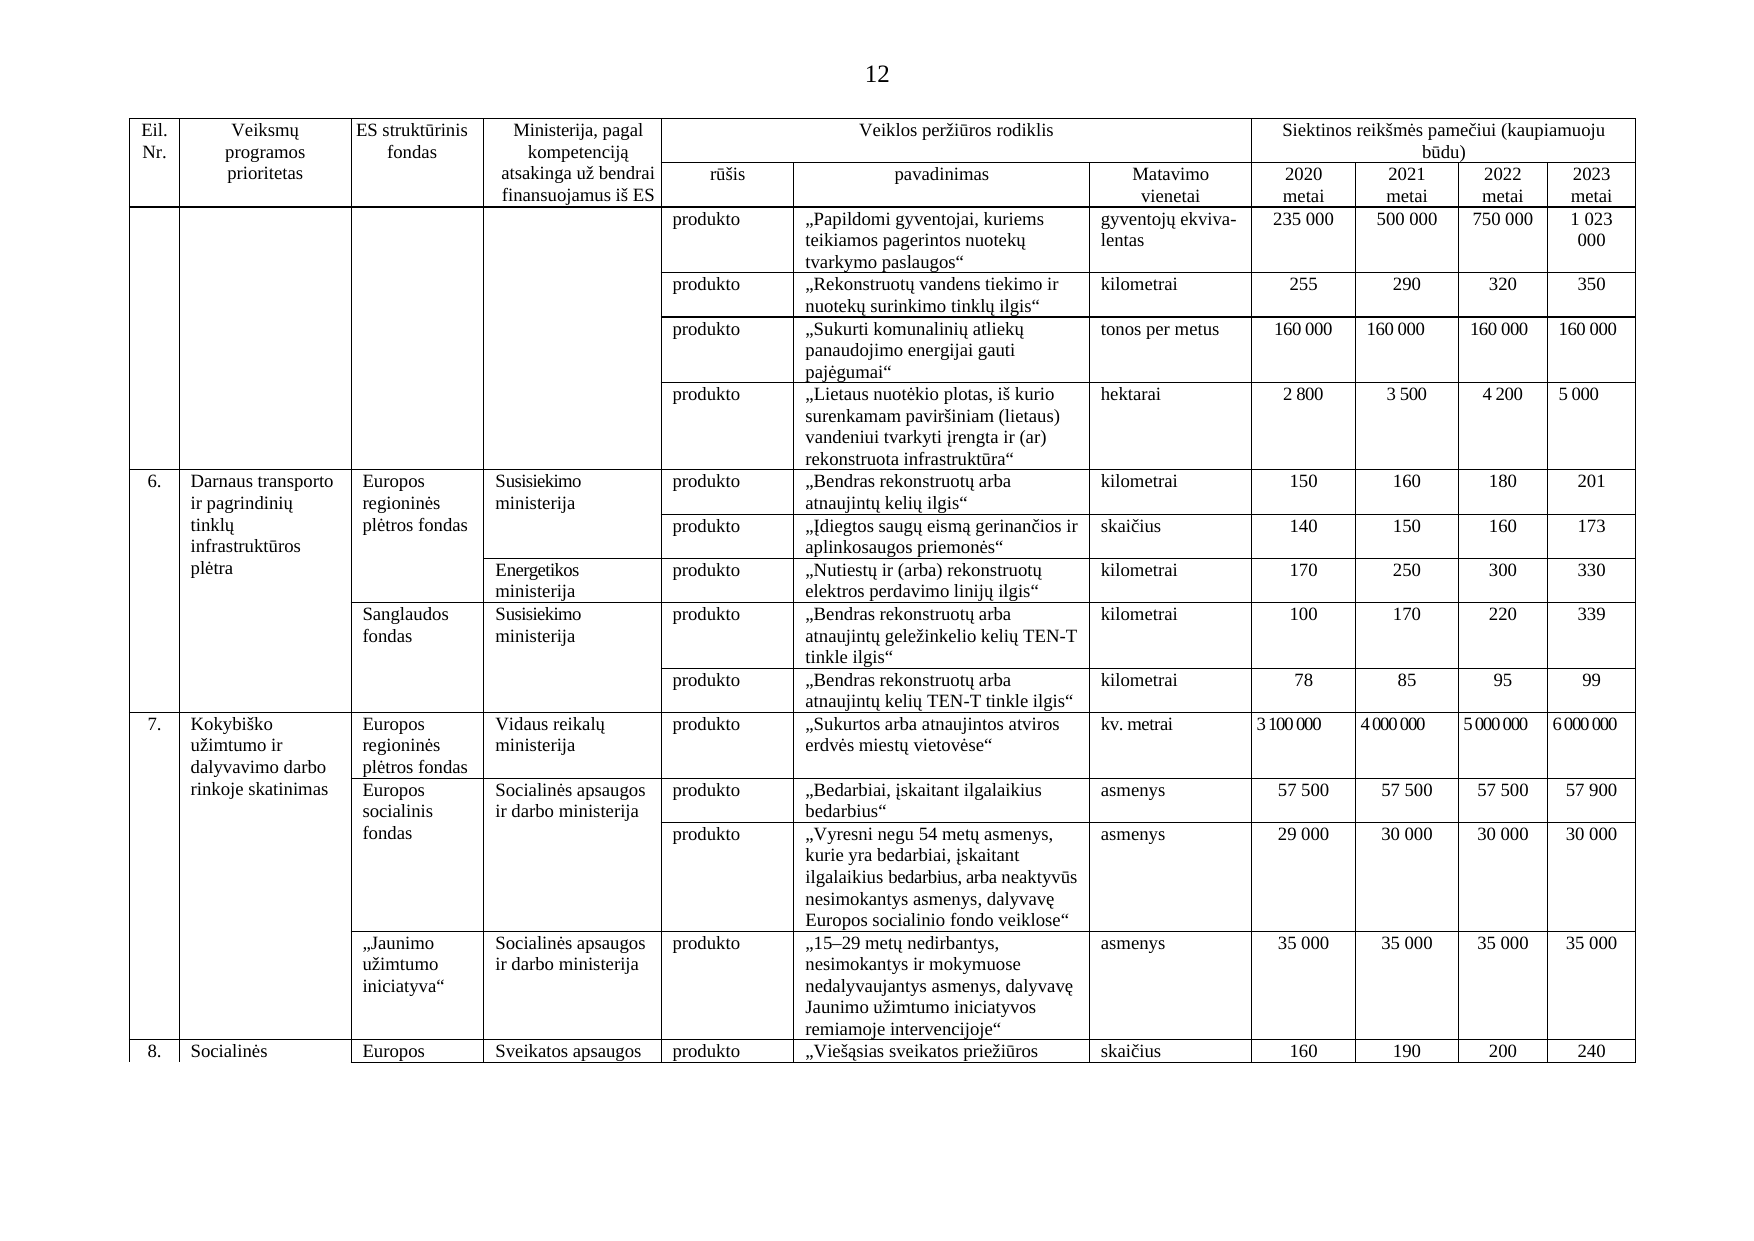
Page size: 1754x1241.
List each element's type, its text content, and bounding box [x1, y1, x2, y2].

table_cell 160 000 [1548, 318, 1635, 382]
table_cell 100 [1252, 603, 1355, 668]
table_cell hektarai [1090, 383, 1251, 469]
table_cell 160 000 [1252, 318, 1355, 382]
table_cell 290 [1356, 273, 1458, 316]
table_cell Susisiekimo ministerija [484, 603, 661, 712]
table_cell Susisiekimo ministerija [484, 470, 661, 558]
table_cell 180 [1459, 470, 1547, 513]
table_cell rūšis [662, 163, 793, 206]
table_cell 220 [1459, 603, 1547, 668]
table_cell 170 [1356, 603, 1458, 668]
table_cell 35 000 [1548, 932, 1635, 1039]
table_cell 255 [1252, 273, 1355, 316]
table_cell 235 000 [1252, 208, 1355, 272]
table_header Veiksmų programos prioritetas [180, 119, 351, 206]
table_cell [352, 208, 483, 469]
table_cell Europos socialinis fondas [352, 779, 483, 931]
table_cell „15–29 metų nedirbantys, nesimokantys ir mokymuose nedalyvaujantys asmenys, dalyvavę Jaunimo užimtumo iniciatyvos remiamoje intervencijoje“ [794, 932, 1089, 1039]
table_cell 5 000 [1548, 383, 1635, 469]
table_header Siektinos reikšmės pamečiui (kaupiamuoju būdu) [1252, 119, 1635, 162]
table_cell produkto [662, 470, 793, 513]
table_cell [130, 208, 179, 469]
table_cell 78 [1252, 669, 1355, 712]
table_cell produkto [662, 779, 793, 822]
table_cell 300 [1459, 559, 1547, 602]
table_cell produkto [662, 559, 793, 602]
table_cell Socialinės apsaugos ir darbo ministerija [484, 932, 661, 1039]
table_cell 1 023 000 [1548, 208, 1635, 272]
table_header Eil. Nr. [130, 119, 179, 206]
table_cell 140 [1252, 515, 1355, 558]
table_cell produkto [662, 318, 793, 382]
table_cell kv. metrai [1090, 713, 1251, 777]
table_cell 190 [1356, 1040, 1458, 1062]
table_cell „Sukurti komunalinių atliekų panaudojimo energijai gauti pajėgumai“ [794, 318, 1089, 382]
table_cell pavadinimas [794, 163, 1089, 206]
table_cell produkto [662, 1040, 793, 1062]
table_cell 170 [1252, 559, 1355, 602]
table_cell [180, 208, 351, 469]
table_cell gyventojų ekviva-lentas [1090, 208, 1251, 272]
table_cell „Bendras rekonstruotų arba atnaujintų geležinkelio kelių TEN-T tinkle ilgis“ [794, 603, 1089, 668]
table_cell Sveikatos apsaugos ministerija [484, 1040, 661, 1062]
table_cell 30 000 [1356, 823, 1458, 931]
table_cell „Sukurtos arba atnaujintos atviros erdvės miestų vietovėse“ [794, 713, 1089, 777]
table_cell 4 200 [1459, 383, 1547, 469]
table_cell 339 [1548, 603, 1635, 668]
table_header Ministerija, pagal kompetenciją atsakinga už bendrai finansuojamus iš ES struktūrinių fondų lėšų ūkio sektorius [484, 119, 661, 206]
table_cell „Lietaus nuotėkio plotas, iš kurio surenkamam paviršiniam (lietaus) vandeniui tvarkyti įrengta ir (ar) rekonstruota infrastruktūra“ [794, 383, 1089, 469]
table_header Veiklos peržiūros rodiklis [662, 119, 1251, 162]
table_cell produkto [662, 515, 793, 558]
table_cell Europos regioninės plėtros fondas [352, 470, 483, 602]
table_cell 160 000 [1459, 318, 1547, 382]
table_cell 57 500 [1252, 779, 1355, 822]
table_cell 6 000 000 [1548, 713, 1635, 777]
table_cell „Nutiestų ir (arba) rekonstruotų elektros perdavimo linijų ilgis“ [794, 559, 1089, 602]
table_cell „Viešąsias sveikatos priežiūros [794, 1040, 1089, 1062]
table_cell 30 000 [1548, 823, 1635, 931]
table_cell „Rekonstruotų vandens tiekimo ir nuotekų surinkimo tinklų ilgis“ [794, 273, 1089, 316]
table_cell 2 800 [1252, 383, 1355, 469]
table_cell 3 500 [1356, 383, 1458, 469]
table_cell tonos per metus [1090, 318, 1251, 382]
table_cell 350 [1548, 273, 1635, 316]
table_cell produkto [662, 208, 793, 272]
table_cell kilometrai [1090, 559, 1251, 602]
table_cell 750 000 [1459, 208, 1547, 272]
table_cell kilometrai [1090, 669, 1251, 712]
table_cell 150 [1356, 515, 1458, 558]
table_cell „Vyresni negu 54 metų asmenys, kurie yra bedarbiai, įskaitant ilgalaikius bedarbius, arba neaktyvūs nesimokantys asmenys, dalyvavę Europos socialinio fondo veiklose“ [794, 823, 1089, 931]
table_cell 8. [130, 1040, 179, 1062]
table_cell 160 [1459, 515, 1547, 558]
table_cell „Jaunimo užimtumo iniciatyva“ [352, 932, 483, 1039]
table_cell 500 000 [1356, 208, 1458, 272]
table_cell 57 500 [1356, 779, 1458, 822]
table_cell 200 [1459, 1040, 1547, 1062]
table_cell 57 900 [1548, 779, 1635, 822]
table_cell Europos regioninės plėtros fondas [352, 713, 483, 777]
table_cell 150 [1252, 470, 1355, 513]
table_cell 2022 metai [1459, 163, 1547, 206]
table_cell kilometrai [1090, 603, 1251, 668]
table_header ES struktūrinis fondas [352, 119, 483, 206]
table_cell produkto [662, 383, 793, 469]
table_cell 250 [1356, 559, 1458, 602]
table_cell kilometrai [1090, 470, 1251, 513]
table_cell Socialinės [180, 1040, 351, 1062]
table_cell 5 000 000 [1459, 713, 1547, 777]
table_cell 4 000 000 [1356, 713, 1458, 777]
table_cell 240 [1548, 1040, 1635, 1062]
table_cell skaičius [1090, 1040, 1251, 1062]
table_cell Sanglaudos fondas [352, 603, 483, 712]
table_cell „Bendras rekonstruotų arba atnaujintų kelių TEN-T tinkle ilgis“ [794, 669, 1089, 712]
table_cell asmenys [1090, 932, 1251, 1039]
table_cell Matavimo vienetai [1090, 163, 1251, 206]
table_cell 2021 metai [1356, 163, 1458, 206]
table_cell Socialinės apsaugos ir darbo ministerija [484, 779, 661, 931]
table_cell 99 [1548, 669, 1635, 712]
table_cell 2023 metai [1548, 163, 1635, 206]
table_cell Aplinkos ministerija [484, 208, 661, 469]
table_cell 57 500 [1459, 779, 1547, 822]
table_cell 30 000 [1459, 823, 1547, 931]
table_cell 7. [130, 713, 179, 1039]
table_cell kilometrai [1090, 273, 1251, 316]
table_cell produkto [662, 273, 793, 316]
table_cell 95 [1459, 669, 1547, 712]
table_cell produkto [662, 713, 793, 777]
table_cell 35 000 [1459, 932, 1547, 1039]
table_cell 201 [1548, 470, 1635, 513]
table_cell Energetikos ministerija [484, 559, 661, 602]
table_cell asmenys [1090, 779, 1251, 822]
table_cell produkto [662, 669, 793, 712]
table_cell 85 [1356, 669, 1458, 712]
table_cell 35 000 [1356, 932, 1458, 1039]
table_cell skaičius [1090, 515, 1251, 558]
table_cell 173 [1548, 515, 1635, 558]
table_cell 29 000 [1252, 823, 1355, 931]
table_cell 3 100 000 [1252, 713, 1355, 777]
table_cell 35 000 [1252, 932, 1355, 1039]
table_cell 320 [1459, 273, 1547, 316]
table_cell 160 000 [1356, 318, 1458, 382]
table_cell produkto [662, 603, 793, 668]
table_cell Vidaus reikalų ministerija [484, 713, 661, 777]
table_cell 330 [1548, 559, 1635, 602]
table_cell 160 [1252, 1040, 1355, 1062]
table_cell „Bedarbiai, įskaitant ilgalaikius bedarbius“ [794, 779, 1089, 822]
table_cell 6. [130, 470, 179, 712]
table_cell produkto [662, 823, 793, 931]
table_cell 2020 metai [1252, 163, 1355, 206]
table_cell Darnaus transporto ir pagrindinių tinklų infrastruktūros plėtra [180, 470, 351, 712]
table_cell Kokybiško užimtumo ir dalyvavimo darbo rinkoje skatinimas [180, 713, 351, 1039]
table_cell asmenys [1090, 823, 1251, 931]
table_cell Europos [352, 1040, 483, 1062]
table_cell 160 [1356, 470, 1458, 513]
table_cell „Bendras rekonstruotų arba atnaujintų kelių ilgis“ [794, 470, 1089, 513]
table_cell „Papildomi gyventojai, kuriems teikiamos pagerintos nuotekų tvarkymo paslaugos“ [794, 208, 1089, 272]
table_cell „Įdiegtos saugų eismą gerinančios ir aplinkosaugos priemonės“ [794, 515, 1089, 558]
table_cell produkto [662, 932, 793, 1039]
